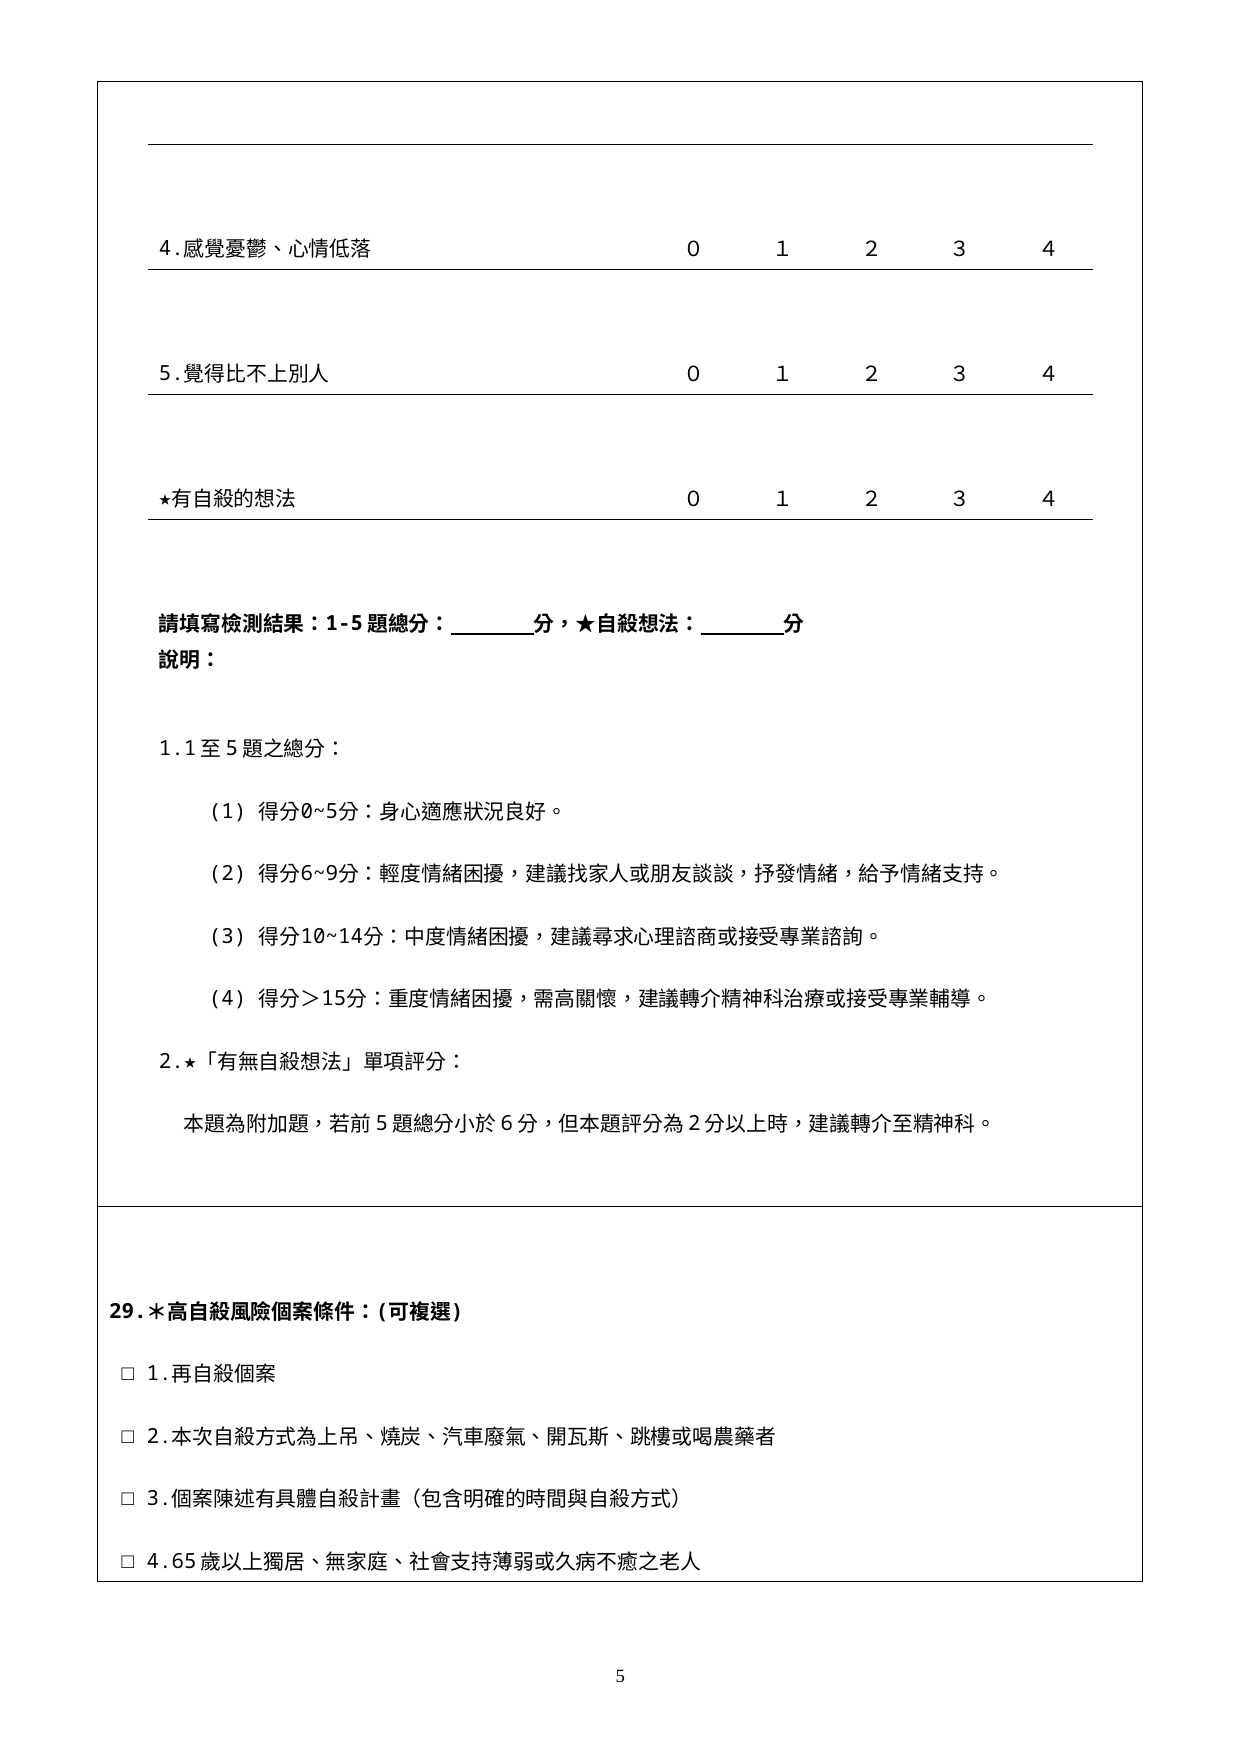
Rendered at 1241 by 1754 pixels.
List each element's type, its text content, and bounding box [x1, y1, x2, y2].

table_cell ★有自殺的想法 [148, 395, 649, 518]
table_cell ０ [650, 395, 738, 518]
table_cell ２ [827, 395, 915, 518]
table_cell ３ [915, 395, 1004, 518]
table_cell ３ [915, 145, 1004, 268]
table_cell 29.＊高自殺風險個案條件：(可複選) □ 1.再自殺個案 □ 2.本次自殺方式為上吊、燒炭、汽車廢氣、開瓦斯、跳樓或喝農藥者 □ 3.個案陳述有具體自殺計畫（包含明確的時間與自殺方式） □ 4.65歲以上獨居、無家庭、社會支持薄弱或久病不癒之老人 [98, 1207, 1142, 1581]
table_cell ３ [915, 270, 1004, 393]
table_cell ２ [827, 145, 915, 268]
table_cell 請填寫檢測結果：1-5題總分： 分，★自殺想法： 分 說明： 1.1至5題之總分： 得分0~5分：身心適應狀況良好。 得分6~9分：輕度情緒困擾，建議找家人或朋友談談，抒發情緒，給予情緒支持。 得分10~14分：中度情緒困擾，建議尋求心理諮商或接受專業諮詢。 得分＞15分：重度情緒困擾，需高關懷，建議轉介精神科治療或接受專業輔導。 2.★「有無自殺想法」單項評分： 本題為附加題，若前5題總分小於6分，但本題評分為2分以上時，建議轉介至精神科。 [148, 520, 1093, 1143]
table_cell 5.覺得比不上別人 [148, 270, 649, 393]
table_cell １ [738, 145, 827, 268]
table_cell １ [738, 395, 827, 518]
table_cell [98, 82, 1142, 1206]
table_cell ４ [1004, 395, 1093, 518]
table_cell １ [738, 270, 827, 393]
table_cell ２ [827, 270, 915, 393]
table_cell ０ [650, 145, 738, 268]
table_cell 4.感覺憂鬱、心情低落 [148, 145, 649, 268]
table_cell ０ [650, 270, 738, 393]
table_cell ４ [1004, 270, 1093, 393]
table_cell ４ [1004, 145, 1093, 268]
